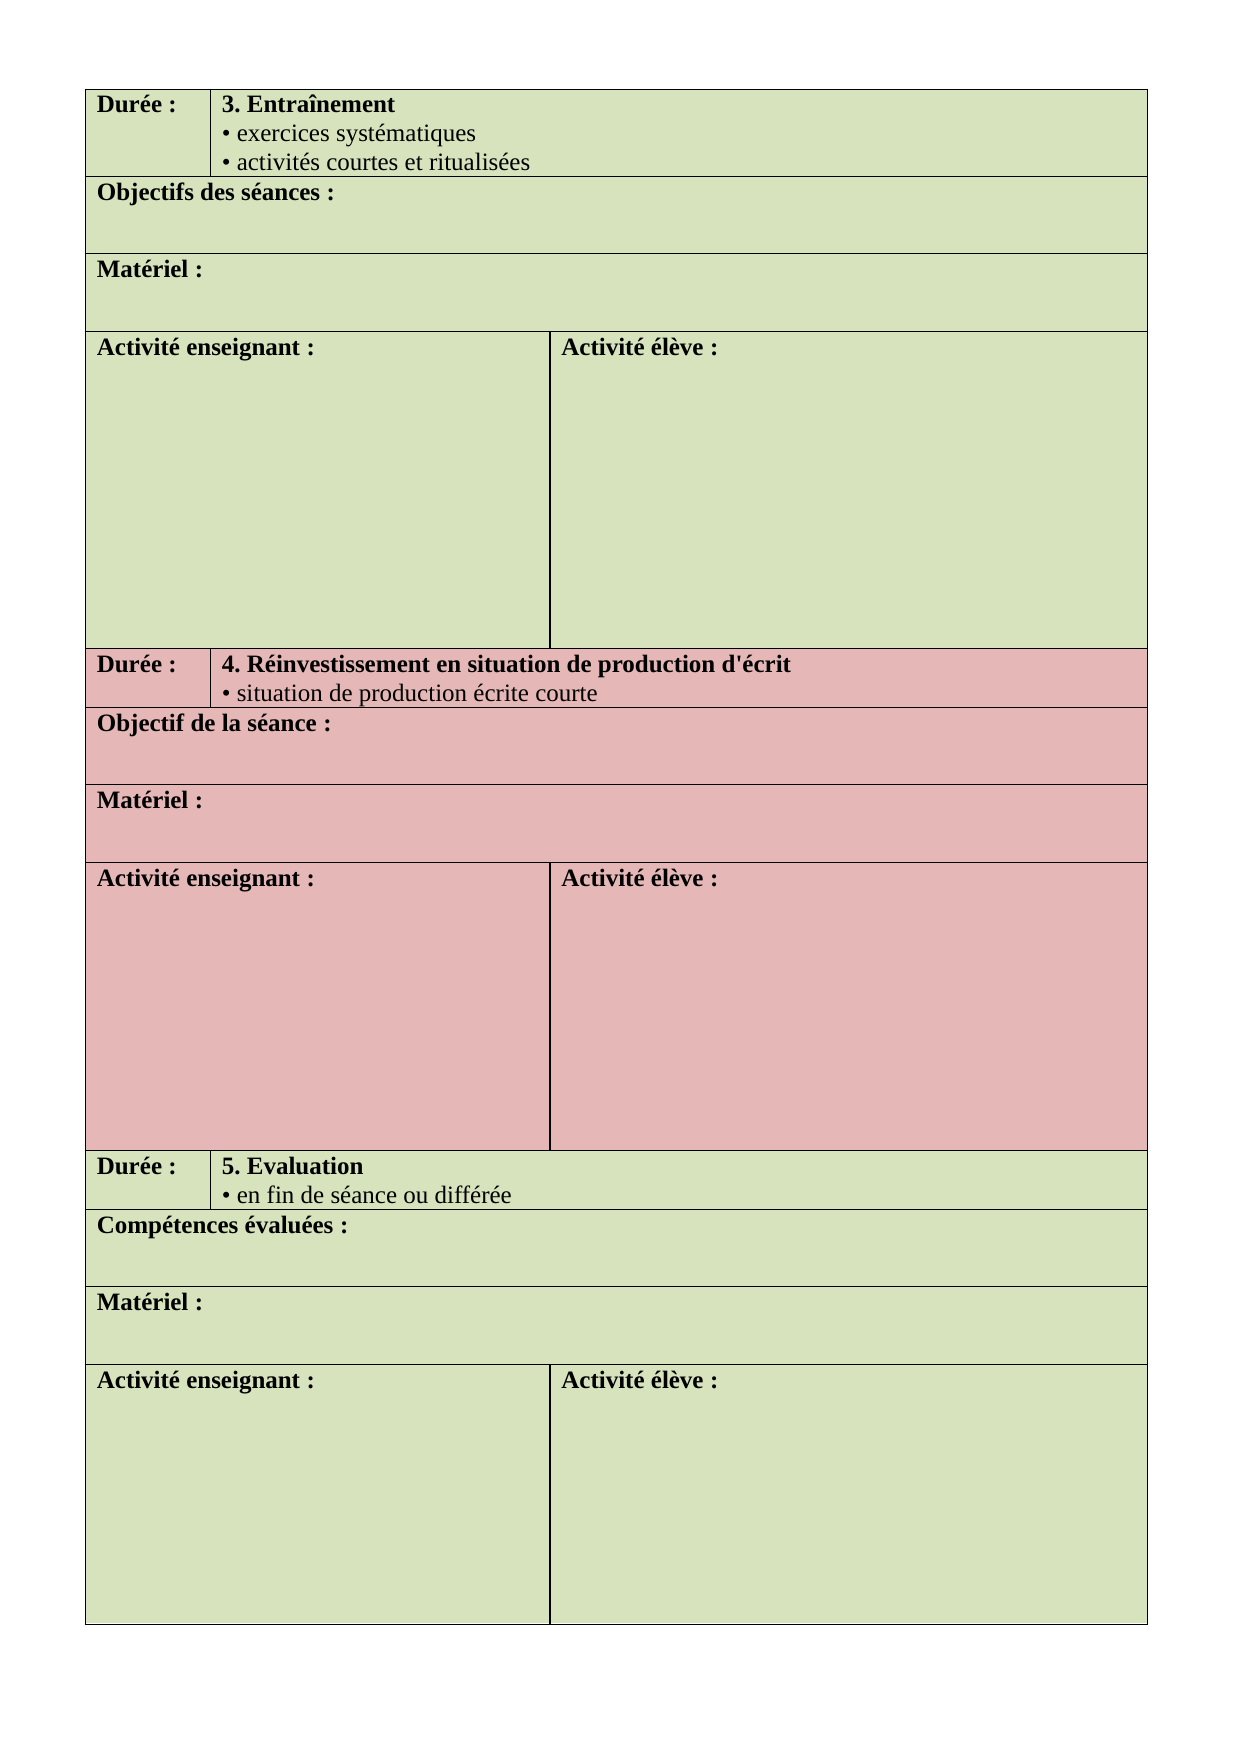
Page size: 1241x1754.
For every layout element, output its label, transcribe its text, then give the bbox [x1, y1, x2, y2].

table_cell Activité élève : [551, 863, 1147, 1150]
table_cell Activité enseignant : [86, 332, 549, 648]
table_cell Objectifs des séances : [86, 177, 1147, 253]
table_cell Objectif de la séance : [86, 708, 1147, 784]
table_cell 4. Réinvestissement en situation de production d'écrit • situation de production écrite courte [211, 649, 1147, 707]
table_cell 5. Evaluation • en fin de séance ou différée [211, 1151, 1147, 1209]
table_cell Durée : [86, 1151, 210, 1209]
table_cell 3. Entraînement • exercices systématiques • activités courtes et ritualisées [211, 90, 1147, 176]
table_cell Compétences évaluées : [86, 1210, 1147, 1286]
table_cell Matériel : [86, 785, 1147, 862]
table_cell Durée : [86, 649, 210, 707]
table_cell Activité élève : [551, 332, 1147, 648]
table_cell Matériel : [86, 1287, 1147, 1364]
table_cell Activité enseignant : [86, 1365, 549, 1623]
table_cell Activité élève : [551, 1365, 1147, 1623]
table_cell Activité enseignant : [86, 863, 549, 1150]
table_cell Matériel : [86, 254, 1147, 331]
table_cell Durée : [86, 90, 210, 176]
